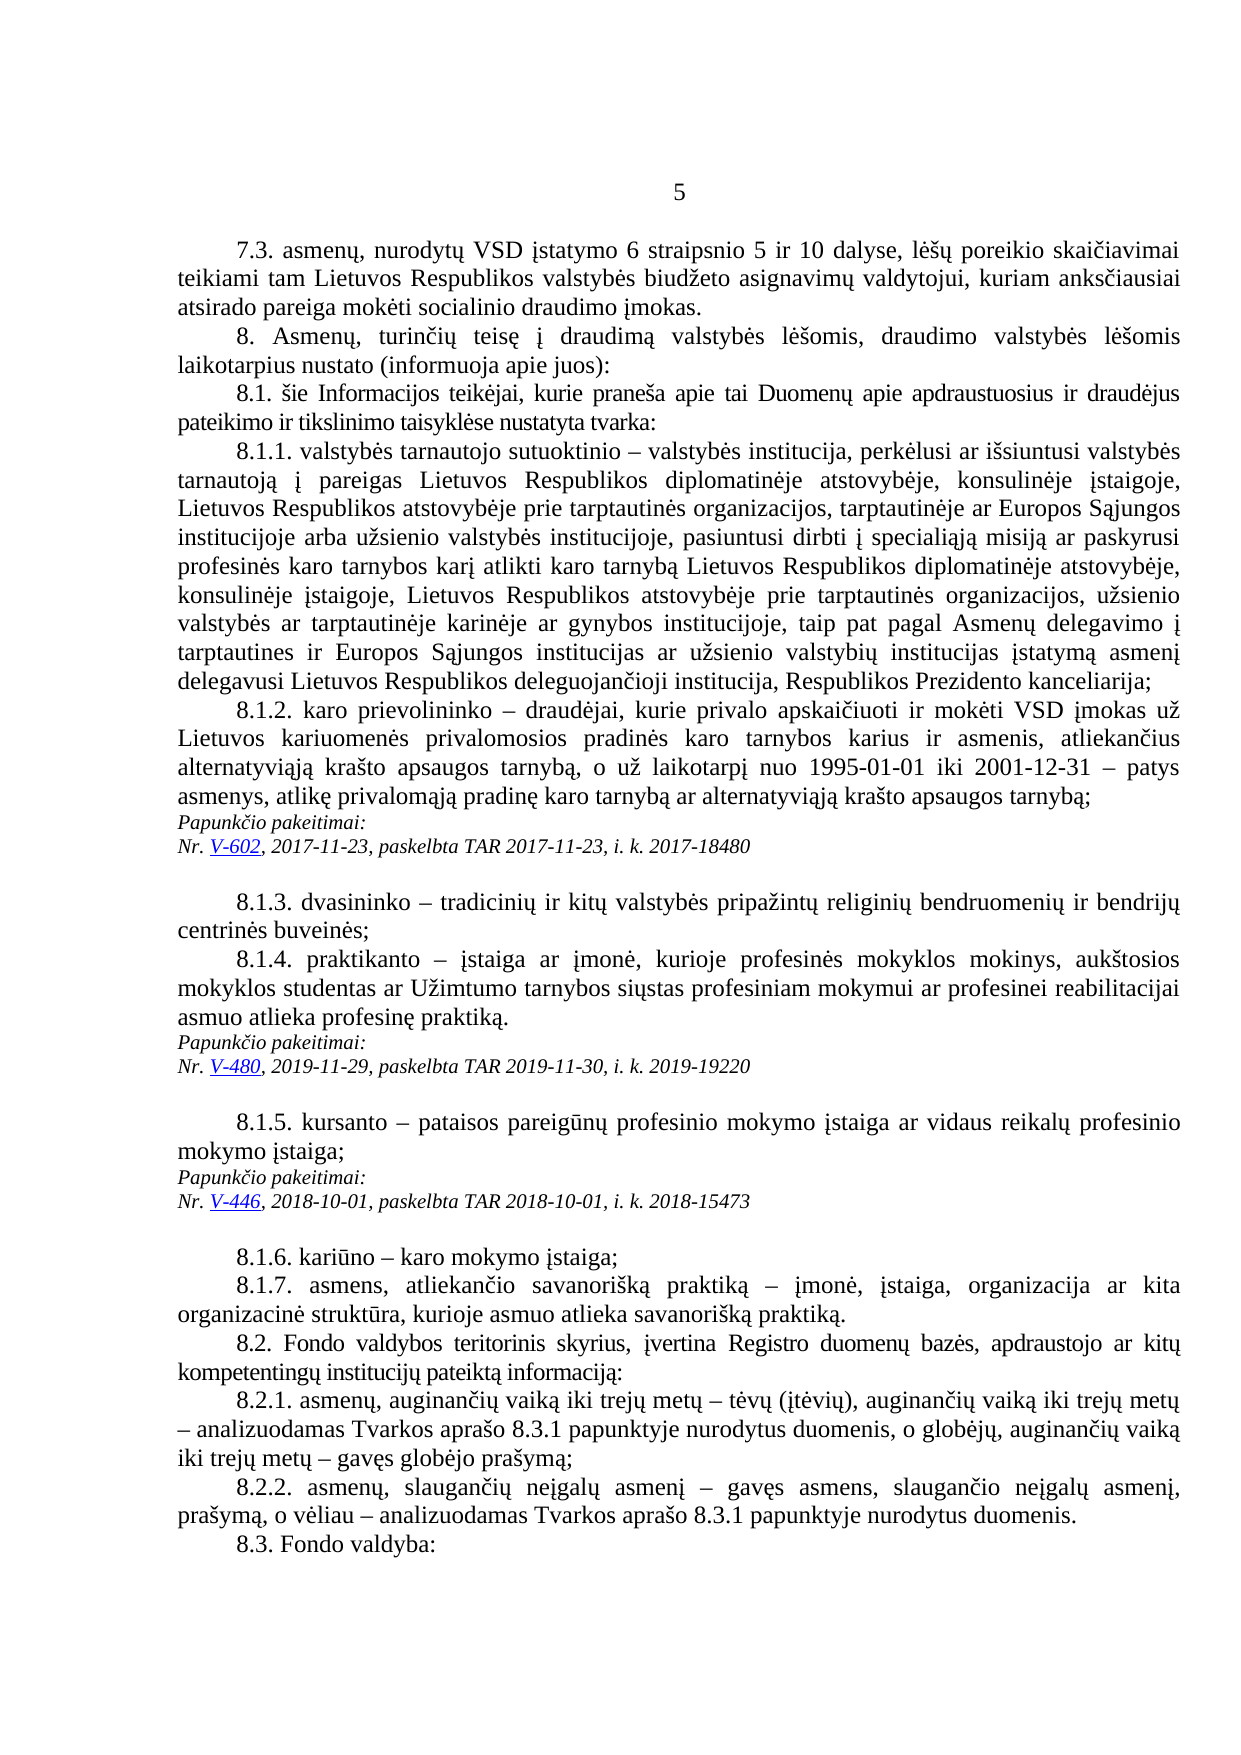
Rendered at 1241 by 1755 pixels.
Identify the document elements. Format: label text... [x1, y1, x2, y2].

text 8.3. Fondo valdyba: [177, 1529, 1181, 1558]
text 8. Asmenų, turinčių teisę į draudimą valstybės lėšomis, draudimo valstybės lėšomis laikotarpius nustato (informuoja apie juos): [177, 321, 1181, 378]
text 8.1.6. kariūno – karo mokymo įstaiga; [177, 1242, 1181, 1270]
text Papunkčio pakeitimai: [177, 1165, 1181, 1189]
text Nr. V-480, 2019-11-29, paskelbta TAR 2019-11-30, i. k. 2019-19220 [177, 1054, 1181, 1078]
text 8.2.2. asmenų, slaugančių neįgalų asmenį – gavęs asmens, slaugančio neįgalų asmenį, prašymą, o vėliau – analizuodamas Tvarkos aprašo 8.3.1 papunktyje nurodytus duomenis. [177, 1472, 1181, 1529]
text 8.1.7. asmens, atliekančio savanorišką praktiką – įmonė, įstaiga, organizacija ar kita organizacinė struktūra, kurioje asmuo atlieka savanorišką praktiką. [177, 1270, 1181, 1328]
text 8.1.5. kursanto – pataisos pareigūnų profesinio mokymo įstaiga ar vidaus reikalų profesinio mokymo įstaiga; [177, 1107, 1181, 1165]
text 8.2. Fondo valdybos teritorinis skyrius, įvertina Registro duomenų bazės, apdraustojo ar kitų kompetentingų institucijų pateiktą informaciją: [177, 1328, 1181, 1385]
text 8.1.1. valstybės tarnautojo sutuoktinio – valstybės institucija, perkėlusi ar išsiuntusi valstybės tarnautoją į pareigas Lietuvos Respublikos diplomatinėje atstovybėje, konsulinėje įstaigoje, Lietuvos Respublikos atstovybėje prie tarptautinės organizacijos, tarptautinėje ar Europos Sąjungos institucijoje arba užsienio valstybės institucijoje, pasiuntusi dirbti į specialiąją misiją ar paskyrusi profesinės karo tarnybos karį atlikti karo tarnybą Lietuvos Respublikos diplomatinėje atstovybėje, konsulinėje įstaigoje, Lietuvos Respublikos atstovybėje prie tarptautinės organizacijos, užsienio valstybės ar tarptautinėje karinėje ar gynybos institucijoje, taip pat pagal Asmenų delegavimo į tarptautines ir Europos Sąjungos institucijas ar užsienio valstybių institucijas įstatymą asmenį delegavusi Lietuvos Respublikos deleguojančioji institucija, Respublikos Prezidento kanceliarija; [177, 436, 1181, 695]
text 8.1.3. dvasininko – tradicinių ir kitų valstybės pripažintų religinių bendruomenių ir bendrijų centrinės buveinės; [177, 887, 1181, 944]
text Papunkčio pakeitimai: [177, 1030, 1181, 1054]
text Nr. V-446, 2018-10-01, paskelbta TAR 2018-10-01, i. k. 2018-15473 [177, 1189, 1181, 1213]
text 8.1.2. karo prievolininko – draudėjai, kurie privalo apskaičiuoti ir mokėti VSD įmokas už Lietuvos kariuomenės privalomosios pradinės karo tarnybos karius ir asmenis, atliekančius alternatyviąją krašto apsaugos tarnybą, o už laikotarpį nuo 1995-01-01 iki 2001-12-31 – patys asmenys, atlikę privalomąją pradinę karo tarnybą ar alternatyviąją krašto apsaugos tarnybą; [177, 695, 1181, 810]
text 8.1. šie Informacijos teikėjai, kurie praneša apie tai Duomenų apie apdraustuosius ir draudėjus pateikimo ir tikslinimo taisyklėse nustatyta tvarka: [177, 378, 1181, 436]
text Nr. V-602, 2017-11-23, paskelbta TAR 2017-11-23, i. k. 2017-18480 [177, 834, 1181, 858]
text 8.2.1. asmenų, auginančių vaiką iki trejų metų – tėvų (įtėvių), auginančių vaiką iki trejų metų – analizuodamas Tvarkos aprašo 8.3.1 papunktyje nurodytus duomenis, o globėjų, auginančių vaiką iki trejų metų – gavęs globėjo prašymą; [177, 1385, 1181, 1472]
text 7.3. asmenų, nurodytų VSD įstatymo 6 straipsnio 5 ir 10 dalyse, lėšų poreikio skaičiavimai teikiami tam Lietuvos Respublikos valstybės biudžeto asignavimų valdytojui, kuriam anksčiausiai atsirado pareiga mokėti socialinio draudimo įmokas. [177, 235, 1181, 321]
text Papunkčio pakeitimai: [177, 810, 1181, 834]
text 8.1.4. praktikanto – įstaiga ar įmonė, kurioje profesinės mokyklos mokinys, aukštosios mokyklos studentas ar Užimtumo tarnybos siųstas profesiniam mokymui ar profesinei reabilitacijai asmuo atlieka profesinę praktiką. [177, 944, 1181, 1030]
